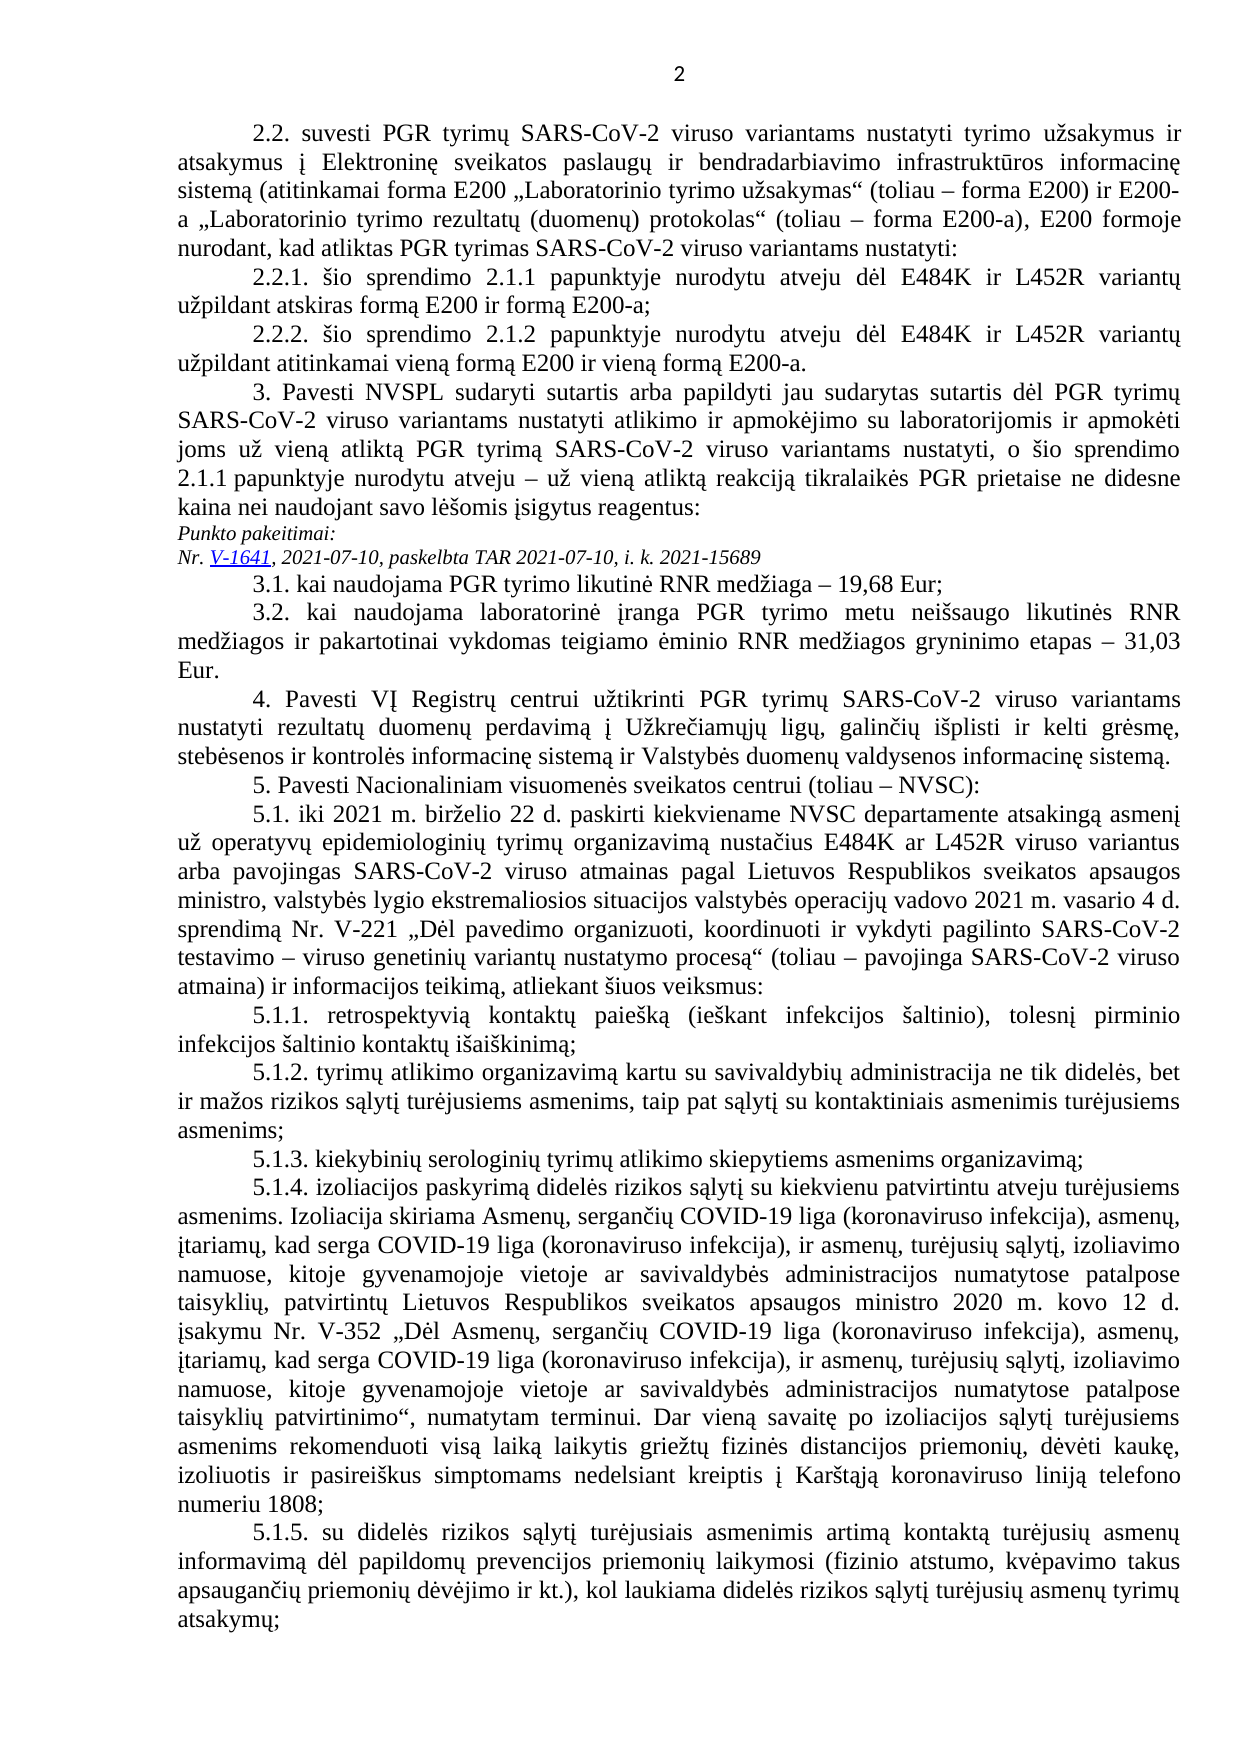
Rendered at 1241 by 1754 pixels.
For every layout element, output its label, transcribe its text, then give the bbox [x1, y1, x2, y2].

text 5.1.4. izoliacijos paskyrimą didelės rizikos sąlytį su kiekvienu patvirtintu atveju turėjusiems asmenims. Izoliacija skiriama Asmenų, sergančių COVID-19 liga (koronaviruso infekcija), asmenų, įtariamų, kad serga COVID-19 liga (koronaviruso infekcija), ir asmenų, turėjusių sąlytį, izoliavimo namuose, kitoje gyvenamojoje vietoje ar savivaldybės administracijos numatytose patalpose taisyklių, patvirtintų Lietuvos Respublikos sveikatos apsaugos ministro 2020 m. kovo 12 d. įsakymu Nr. V-352 „Dėl Asmenų, sergančių COVID-19 liga (koronaviruso infekcija), asmenų, įtariamų, kad serga COVID-19 liga (koronaviruso infekcija), ir asmenų, turėjusių sąlytį, izoliavimo namuose, kitoje gyvenamojoje vietoje ar savivaldybės administracijos numatytose patalpose taisyklių patvirtinimo“, numatytam terminui. Dar vieną savaitę po izoliacijos sąlytį turėjusiems asmenims rekomenduoti visą laiką laikytis griežtų fizinės distancijos priemonių, dėvėti kaukę, izoliuotis ir pasireiškus simptomams nedelsiant kreiptis į Karštąją koronaviruso liniją telefono numeriu 1808; [177, 1172, 1181, 1517]
text 2.2. suvesti PGR tyrimų SARS-CoV-2 viruso variantams nustatyti tyrimo užsakymus ir atsakymus į Elektroninę sveikatos paslaugų ir bendradarbiavimo infrastruktūros informacinę sistemą (atitinkamai forma E200 „Laboratorinio tyrimo užsakymas“ (toliau – forma E200) ir E200-a „Laboratorinio tyrimo rezultatų (duomenų) protokolas“ (toliau – forma E200-a), E200 formoje nurodant, kad atliktas PGR tyrimas SARS-CoV-2 viruso variantams nustatyti: [177, 118, 1181, 262]
text 3.2. kai naudojama laboratorinė įranga PGR tyrimo metu neišsaugo likutinės RNR medžiagos ir pakartotinai vykdomas teigiamo ėminio RNR medžiagos gryninimo etapas – 31,03 Eur. [177, 597, 1181, 684]
text 5. Pavesti Nacionaliniam visuomenės sveikatos centrui (toliau – NVSC): [177, 770, 1181, 799]
text 2.2.2. šio sprendimo 2.1.2 papunktyje nurodytu atveju dėl E484K ir L452R variantų užpildant atitinkamai vieną formą E200 ir vieną formą E200-a. [177, 319, 1181, 377]
text 5.1.2. tyrimų atlikimo organizavimą kartu su savivaldybių administracija ne tik didelės, bet ir mažos rizikos sąlytį turėjusiems asmenims, taip pat sąlytį su kontaktiniais asmenimis turėjusiems asmenims; [177, 1057, 1181, 1144]
text 5.1. iki 2021 m. birželio 22 d. paskirti kiekviename NVSC departamente atsakingą asmenį už operatyvų epidemiologinių tyrimų organizavimą nustačius E484K ar L452R viruso variantus arba pavojingas SARS-CoV-2 viruso atmainas pagal Lietuvos Respublikos sveikatos apsaugos ministro, valstybės lygio ekstremaliosios situacijos valstybės operacijų vadovo 2021 m. vasario 4 d. sprendimą Nr. V-221 „Dėl pavedimo organizuoti, koordinuoti ir vykdyti pagilinto SARS-CoV-2 testavimo – viruso genetinių variantų nustatymo procesą“ (toliau – pavojinga SARS-CoV-2 viruso atmaina) ir informacijos teikimą, atliekant šiuos veiksmus: [177, 799, 1181, 1000]
text 2.2.1. šio sprendimo 2.1.1 papunktyje nurodytu atveju dėl E484K ir L452R variantų užpildant atskiras formą E200 ir formą E200-a; [177, 262, 1181, 319]
text 3. Pavesti NVSPL sudaryti sutartis arba papildyti jau sudarytas sutartis dėl PGR tyrimų SARS-CoV-2 viruso variantams nustatyti atlikimo ir apmokėjimo su laboratorijomis ir apmokėti joms už vieną atliktą PGR tyrimą SARS-CoV-2 viruso variantams nustatyti, o šio sprendimo 2.1.1 papunktyje nurodytu atveju – už vieną atliktą reakciją tikralaikės PGR prietaise ne didesne kaina nei naudojant savo lėšomis įsigytus reagentus: [177, 377, 1181, 521]
text 5.1.1. retrospektyvią kontaktų paiešką (ieškant infekcijos šaltinio), tolesnį pirminio infekcijos šaltinio kontaktų išaiškinimą; [177, 1000, 1181, 1057]
text 3.1. kai naudojama PGR tyrimo likutinė RNR medžiaga – 19,68 Eur; [177, 569, 1181, 597]
text 5.1.5. su didelės rizikos sąlytį turėjusiais asmenimis artimą kontaktą turėjusių asmenų informavimą dėl papildomų prevencijos priemonių laikymosi (fizinio atstumo, kvėpavimo takus apsaugančių priemonių dėvėjimo ir kt.), kol laukiama didelės rizikos sąlytį turėjusių asmenų tyrimų atsakymų; [177, 1517, 1181, 1632]
text Nr. V-1641, 2021-07-10, paskelbta TAR 2021-07-10, i. k. 2021-15689 [177, 545, 1181, 569]
text 4. Pavesti VĮ Registrų centrui užtikrinti PGR tyrimų SARS-CoV-2 viruso variantams nustatyti rezultatų duomenų perdavimą į Užkrečiamųjų ligų, galinčių išplisti ir kelti grėsmę, stebėsenos ir kontrolės informacinę sistemą ir Valstybės duomenų valdysenos informacinę sistemą. [177, 684, 1181, 770]
text 5.1.3. kiekybinių serologinių tyrimų atlikimo skiepytiems asmenims organizavimą; [177, 1144, 1181, 1172]
text Punkto pakeitimai: [177, 521, 1181, 545]
